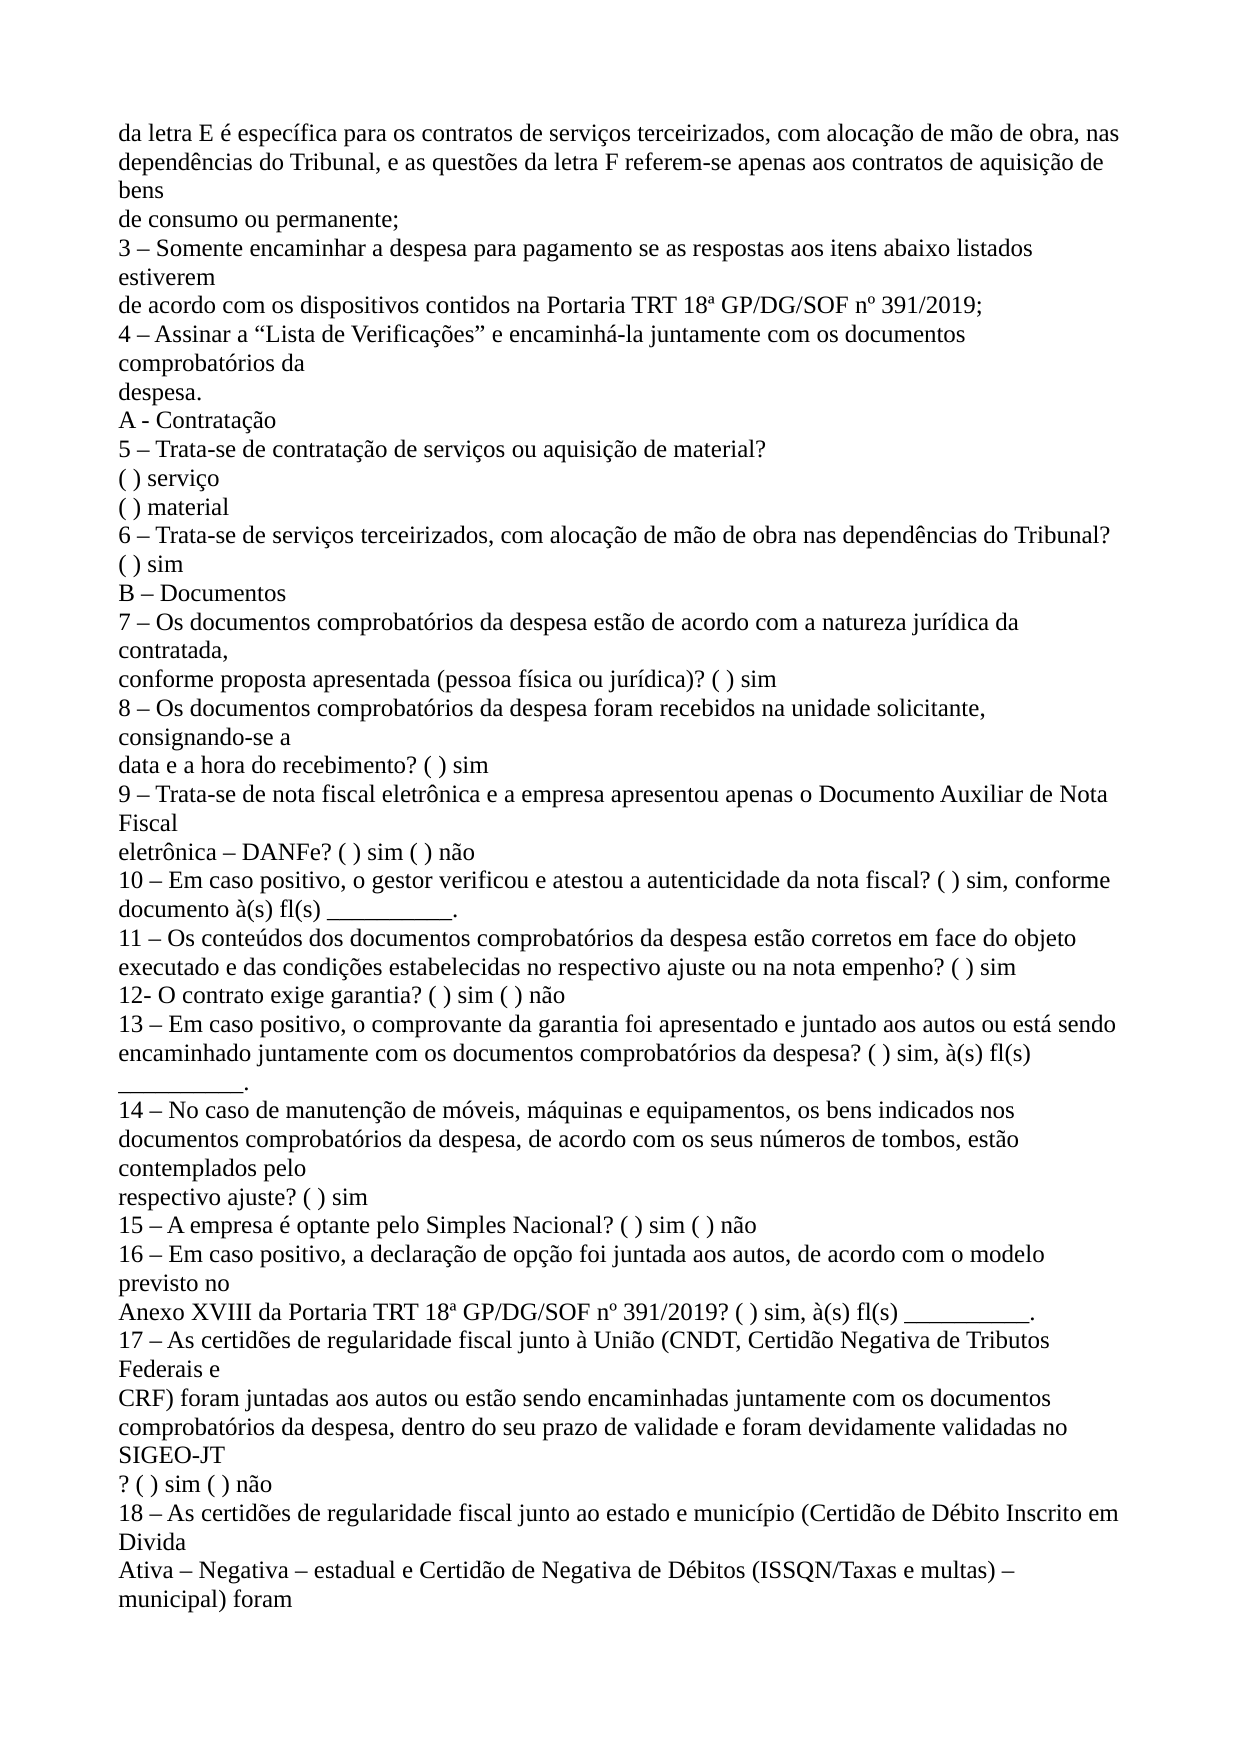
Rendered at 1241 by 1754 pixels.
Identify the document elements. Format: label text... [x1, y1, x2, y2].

text da letra E é específica para os contratos de serviços terceirizados, com alocação de mão de obra, nas dependências do Tribunal, e as questões da letra F referem-se apenas aos contratos de aquisição de bens de consumo ou permanente; 3 – Somente encaminhar a despesa para pagamento se as respostas aos itens abaixo listados estiverem de acordo com os dispositivos contidos na Portaria TRT 18ª GP/DG/SOF nº 391/2019; 4 – Assinar a “Lista de Verificações” e encaminhá-la juntamente com os documentos comprobatórios da despesa. A - Contratação 5 – Trata-se de contratação de serviços ou aquisição de material? ( ) serviço ( ) material 6 – Trata-se de serviços terceirizados, com alocação de mão de obra nas dependências do Tribunal? ( ) sim B – Documentos 7 – Os documentos comprobatórios da despesa estão de acordo com a natureza jurídica da contratada, conforme proposta apresentada (pessoa física ou jurídica)? ( ) sim 8 – Os documentos comprobatórios da despesa foram recebidos na unidade solicitante, consignando-se a data e a hora do recebimento? ( ) sim 9 – Trata-se de nota fiscal eletrônica e a empresa apresentou apenas o Documento Auxiliar de Nota Fiscal eletrônica – DANFe? ( ) sim ( ) não 10 – Em caso positivo, o gestor verificou e atestou a autenticidade da nota fiscal? ( ) sim, conforme documento à(s) fl(s) __________. 11 – Os conteúdos dos documentos comprobatórios da despesa estão corretos em face do objeto executado e das condições estabelecidas no respectivo ajuste ou na nota empenho? ( ) sim 12- O contrato exige garantia? ( ) sim ( ) não 13 – Em caso positivo, o comprovante da garantia foi apresentado e juntado aos autos ou está sendo encaminhado juntamente com os documentos comprobatórios da despesa? ( ) sim, à(s) fl(s) __________. 14 – No caso de manutenção de móveis, máquinas e equipamentos, os bens indicados nos documentos comprobatórios da despesa, de acordo com os seus números de tombos, estão contemplados pelo respectivo ajuste? ( ) sim 15 – A empresa é optante pelo Simples Nacional? ( ) sim ( ) não 16 – Em caso positivo, a declaração de opção foi juntada aos autos, de acordo com o modelo previsto no Anexo XVIII da Portaria TRT 18ª GP/DG/SOF nº 391/2019? ( ) sim, à(s) fl(s) __________. 17 – As certidões de regularidade fiscal junto à União (CNDT, Certidão Negativa de Tributos Federais e CRF) foram juntadas aos autos ou estão sendo encaminhadas juntamente com os documentos comprobatórios da despesa, dentro do seu prazo de validade e foram devidamente validadas no SIGEO-JT ? ( ) sim ( ) não 18 – As certidões de regularidade fiscal junto ao estado e município (Certidão de Débito Inscrito em Divida Ativa – Negativa – estadual e Certidão de Negativa de Débitos (ISSQN/Taxas e multas) – municipal) foram [118, 118, 1122, 1613]
